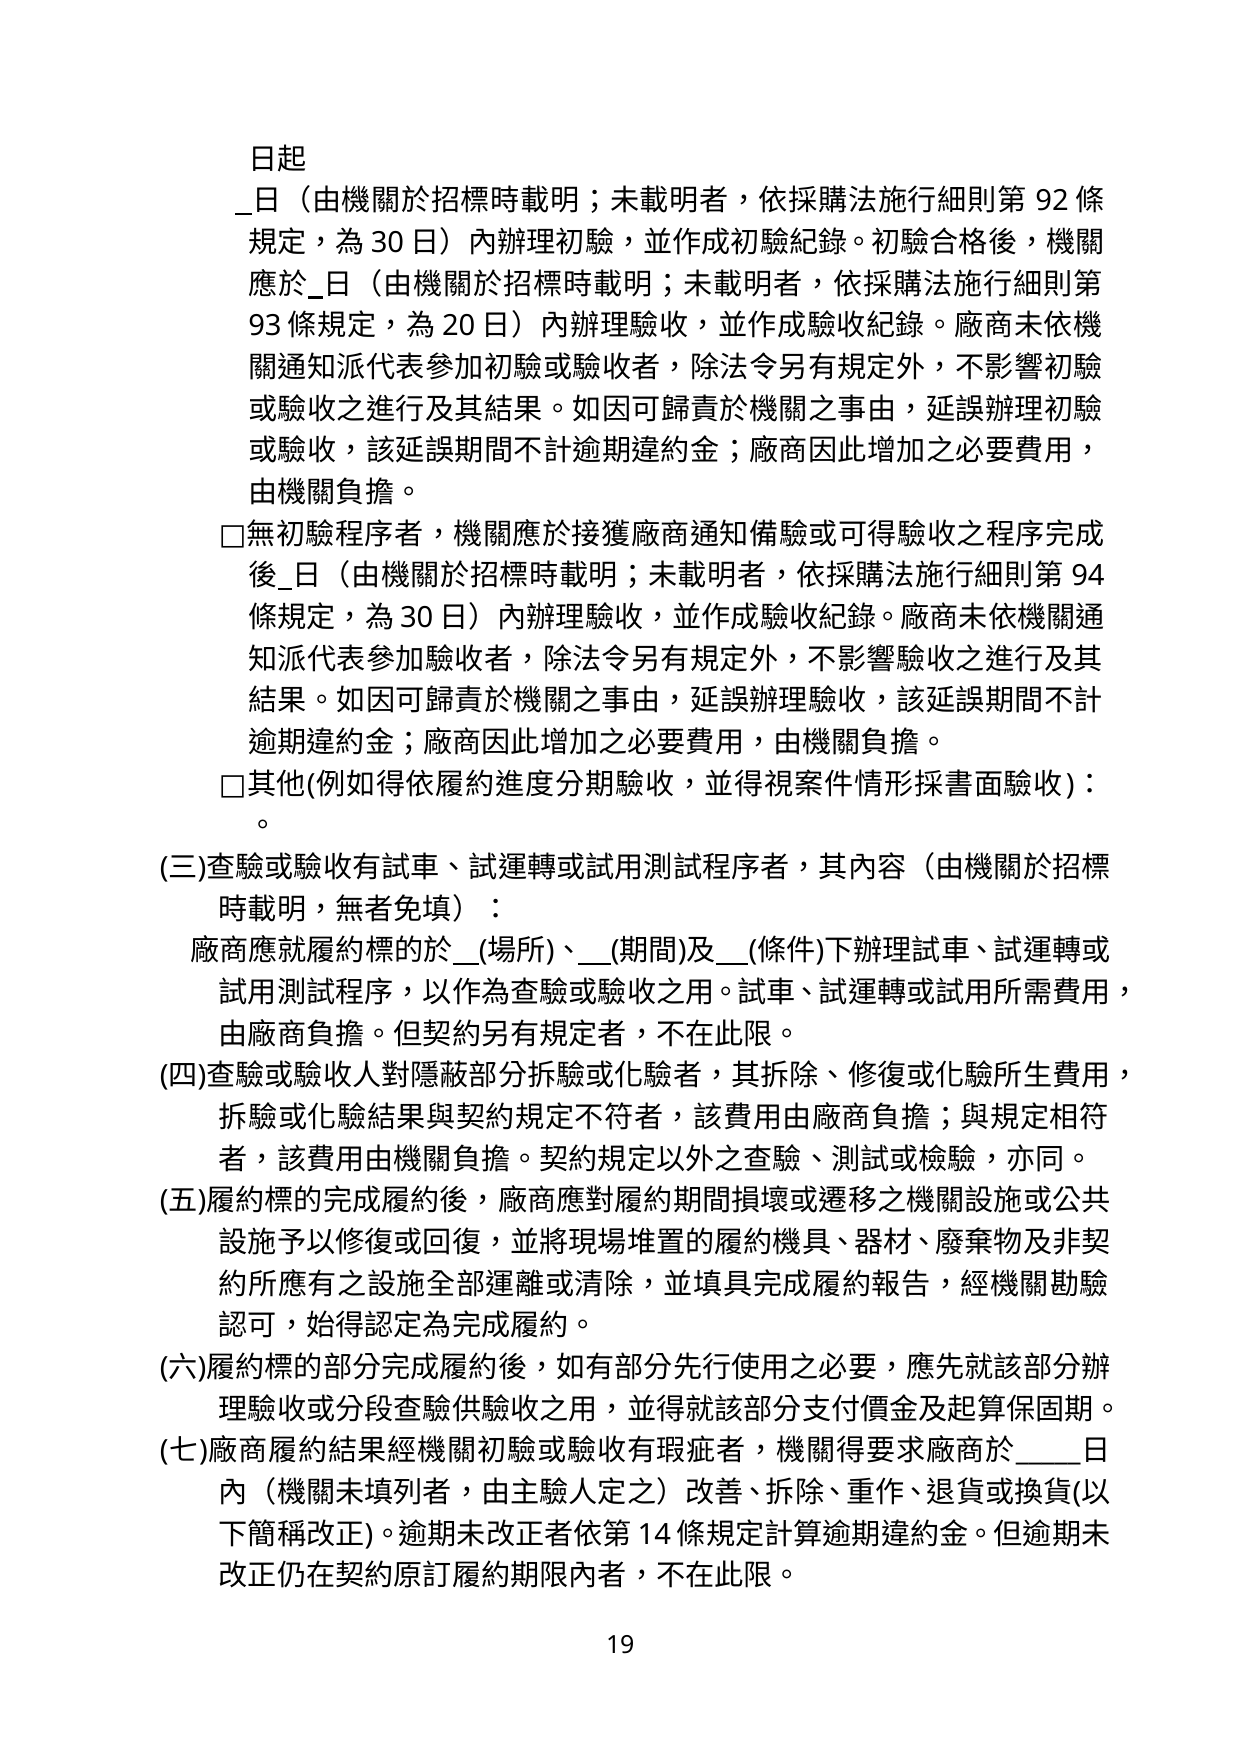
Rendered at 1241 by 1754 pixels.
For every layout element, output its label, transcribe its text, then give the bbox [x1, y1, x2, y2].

text 廠商應就履約標的於 (場所)、 (期間)及 (條件)下辦理試車、試運轉或試用測試程序，以作為查驗或驗收之用。試車、試運轉或試用所需費用，由廠商負擔。但契約另有規定者，不在此限。 [159, 927, 1110, 1052]
text (三)查驗或驗收有試車、試運轉或試用測試程序者，其內容（由機關於招標時載明，無者免填）： [159, 844, 1110, 927]
text (四)查驗或驗收人對隱蔽部分拆驗或化驗者，其拆除、修復或化驗所生費用，拆驗或化驗結果與契約規定不符者，該費用由廠商負擔；與規定相符者，該費用由機關負擔。契約規定以外之查驗、測試或檢驗，亦同。 [159, 1052, 1110, 1177]
text □無初驗程序者，機關應於接獲廠商通知備驗或可得驗收之程序完成後 日（由機關於招標時載明；未載明者，依採購法施行細則第94條規定，為30日）內辦理驗收，並作成驗收紀錄。廠商未依機關通知派代表參加驗收者，除法令另有規定外，不影響驗收之進行及其結果。如因可歸責於機關之事由，延誤辦理驗收，該延誤期間不計逾期違約金；廠商因此增加之必要費用，由機關負擔。 [218, 511, 1104, 761]
text (六)履約標的部分完成履約後，如有部分先行使用之必要，應先就該部分辦理驗收或分段查驗供驗收之用，並得就該部分支付價金及起算保固期。 [159, 1344, 1110, 1427]
text (五)履約標的完成履約後，廠商應對履約期間損壞或遷移之機關設施或公共設施予以修復或回復，並將現場堆置的履約機具、器材、廢棄物及非契約所應有之設施全部運離或清除，並填具完成履約報告，經機關勘驗認可，始得認定為完成履約。 [159, 1177, 1110, 1344]
text □其他(例如得依履約進度分期驗收，並得視案件情形採書面驗收)： 。 [218, 761, 1104, 844]
text 日（由機關於招標時載明；未載明者，依採購法施行細則第92條規定，為30日）內辦理初驗，並作成初驗紀錄。初驗合格後，機關應於 日（由機關於招標時載明；未載明者，依採購法施行細則第93條規定，為20日）內辦理驗收，並作成驗收紀錄。廠商未依機關通知派代表參加初驗或驗收者，除法令另有規定外，不影響初驗或驗收之進行及其結果。如因可歸責於機關之事由，延誤辦理初驗或驗收，該延誤期間不計逾期違約金；廠商因此增加之必要費用，由機關負擔。 [218, 177, 1104, 511]
text (七)廠商履約結果經機關初驗或驗收有瑕疵者，機關得要求廠商於_____日內（機關未填列者，由主驗人定之）改善、拆除、重作、退貨或換貨(以下簡稱改正)。逾期未改正者依第14條規定計算逾期違約金。但逾期未改正仍在契約原訂履約期限內者，不在此限。 [159, 1427, 1110, 1594]
text 日起 [218, 136, 1104, 177]
